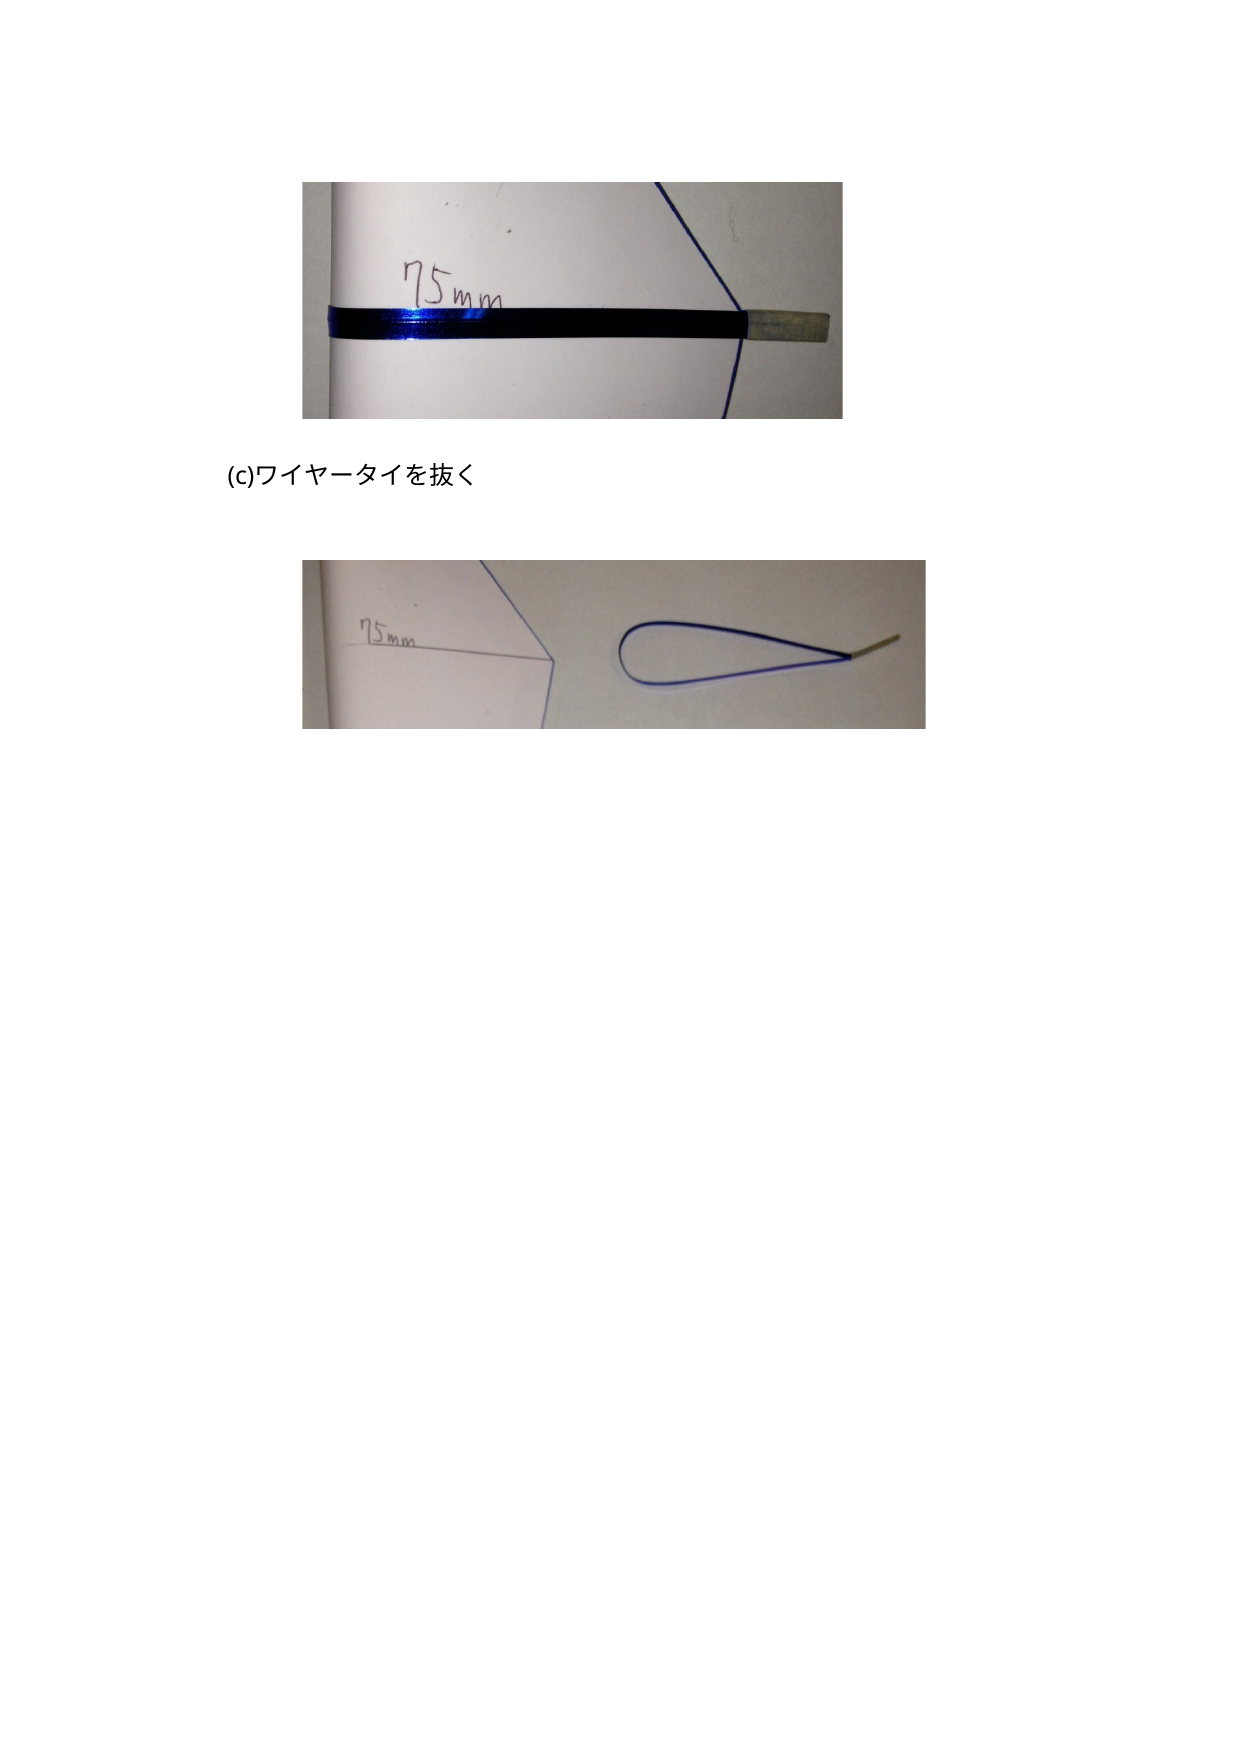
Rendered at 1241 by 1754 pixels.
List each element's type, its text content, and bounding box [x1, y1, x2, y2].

text (c)ワイヤータイを抜く [177, 432, 1152, 494]
